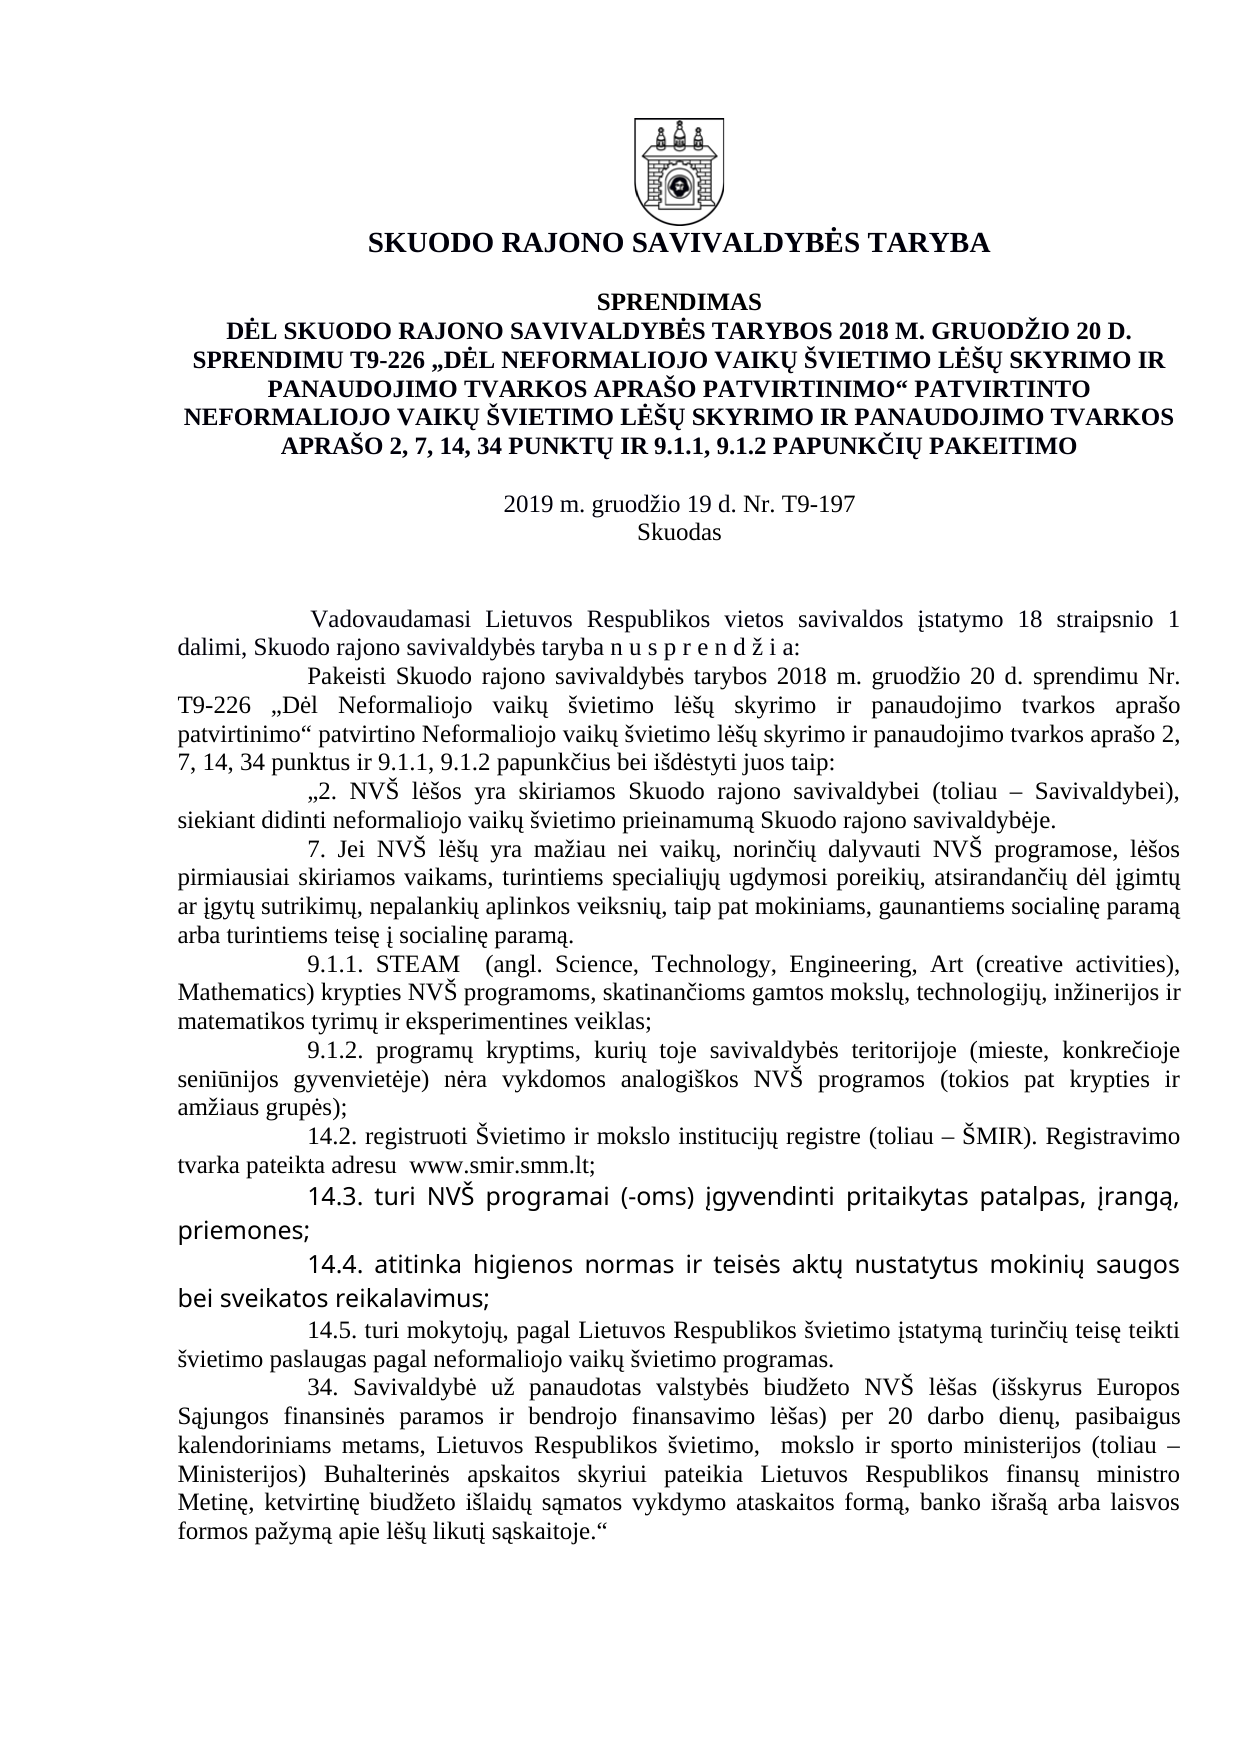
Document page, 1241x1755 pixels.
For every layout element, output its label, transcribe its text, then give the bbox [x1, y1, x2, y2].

text 14.5. turi mokytojų, pagal Lietuvos Respublikos švietimo įstatymą turinčių teisę teikti švietimo paslaugas pagal neformaliojo vaikų švietimo programas. [177, 1315, 1181, 1372]
text Skuodas [177, 517, 1181, 546]
text 2019 m. gruodžio 19 d. Nr. T9-197 [177, 489, 1181, 517]
text 14.4. atitinka higienos normas ir teisės aktų nustatytus mokinių saugos bei sveikatos reikalavimus; [177, 1247, 1181, 1315]
text DĖL SKUODO RAJONO SAVIVALDYBĖS TARYBOS 2018 M. GRUODŽIO 20 D. SPRENDIMU T9-226 „DĖL NEFORMALIOJO VAIKŲ ŠVIETIMO LĖŠŲ SKYRIMO IR PANAUDOJIMO TVARKOS APRAŠO PATVIRTINIMO“ PATVIRTINTO NEFORMALIOJO VAIKŲ ŠVIETIMO LĖŠŲ SKYRIMO IR PANAUDOJIMO TVARKOS APRAŠO 2, 7, 14, 34 PUNKTŲ IR 9.1.1, 9.1.2 PAPUNKČIŲ PAKEITIMO [177, 316, 1181, 460]
text SKUODO RAJONO SAVIVALDYBĖS TARYBA [177, 225, 1181, 259]
text 9.1.1. STEAM (angl. Science, Technology, Engineering, Art (creative activities), Mathematics) krypties NVŠ programoms, skatinančioms gamtos mokslų, technologijų, inžinerijos ir matematikos tyrimų ir eksperimentines veiklas; [177, 949, 1181, 1035]
text 9.1.2. programų kryptims, kurių toje savivaldybės teritorijoje (mieste, konkrečioje seniūnijos gyvenvietėje) nėra vykdomos analogiškos NVŠ programos (tokios pat krypties ir amžiaus grupės); [177, 1035, 1181, 1121]
text Vadovaudamasi Lietuvos Respublikos vietos savivaldos įstatymo 18 straipsnio 1 dalimi, Skuodo rajono savivaldybės taryba n u s p r e n d ž i a: [177, 604, 1181, 661]
text 7. Jei NVŠ lėšų yra mažiau nei vaikų, norinčių dalyvauti NVŠ programose, lėšos pirmiausiai skiriamos vaikams, turintiems specialiųjų ugdymosi poreikių, atsirandančių dėl įgimtų ar įgytų sutrikimų, nepalankių aplinkos veiksnių, taip pat mokiniams, gaunantiems socialinę paramą arba turintiems teisę į socialinę paramą. [177, 834, 1181, 949]
text 34. Savivaldybė už panaudotas valstybės biudžeto NVŠ lėšas (išskyrus Europos Sąjungos finansinės paramos ir bendrojo finansavimo lėšas) per 20 darbo dienų, pasibaigus kalendoriniams metams, Lietuvos Respublikos švietimo, mokslo ir sporto ministerijos (toliau – Ministerijos) Buhalterinės apskaitos skyriui pateikia Lietuvos Respublikos finansų ministro Metinę, ketvirtinę biudžeto išlaidų sąmatos vykdymo ataskaitos formą, banko išrašą arba laisvos formos pažymą apie lėšų likutį sąskaitoje.“ [177, 1372, 1181, 1545]
text 14.3. turi NVŠ programai (-oms) įgyvendinti pritaikytas patalpas, įrangą, priemones; [177, 1179, 1181, 1247]
text „2. NVŠ lėšos yra skiriamos Skuodo rajono savivaldybei (toliau – Savivaldybei), siekiant didinti neformaliojo vaikų švietimo prieinamumą Skuodo rajono savivaldybėje. [177, 776, 1181, 834]
text SPRENDIMAS [177, 287, 1181, 316]
text Pakeisti Skuodo rajono savivaldybės tarybos 2018 m. gruodžio 20 d. sprendimu Nr. T9-226 „Dėl Neformaliojo vaikų švietimo lėšų skyrimo ir panaudojimo tvarkos aprašo patvirtinimo“ patvirtino Neformaliojo vaikų švietimo lėšų skyrimo ir panaudojimo tvarkos aprašo 2, 7, 14, 34 punktus ir 9.1.1, 9.1.2 papunkčius bei išdėstyti juos taip: [177, 661, 1181, 776]
text 14.2. registruoti Švietimo ir mokslo institucijų registre (toliau – ŠMIR). Registravimo tvarka pateikta adresu www.smir.smm.lt; [177, 1121, 1181, 1179]
